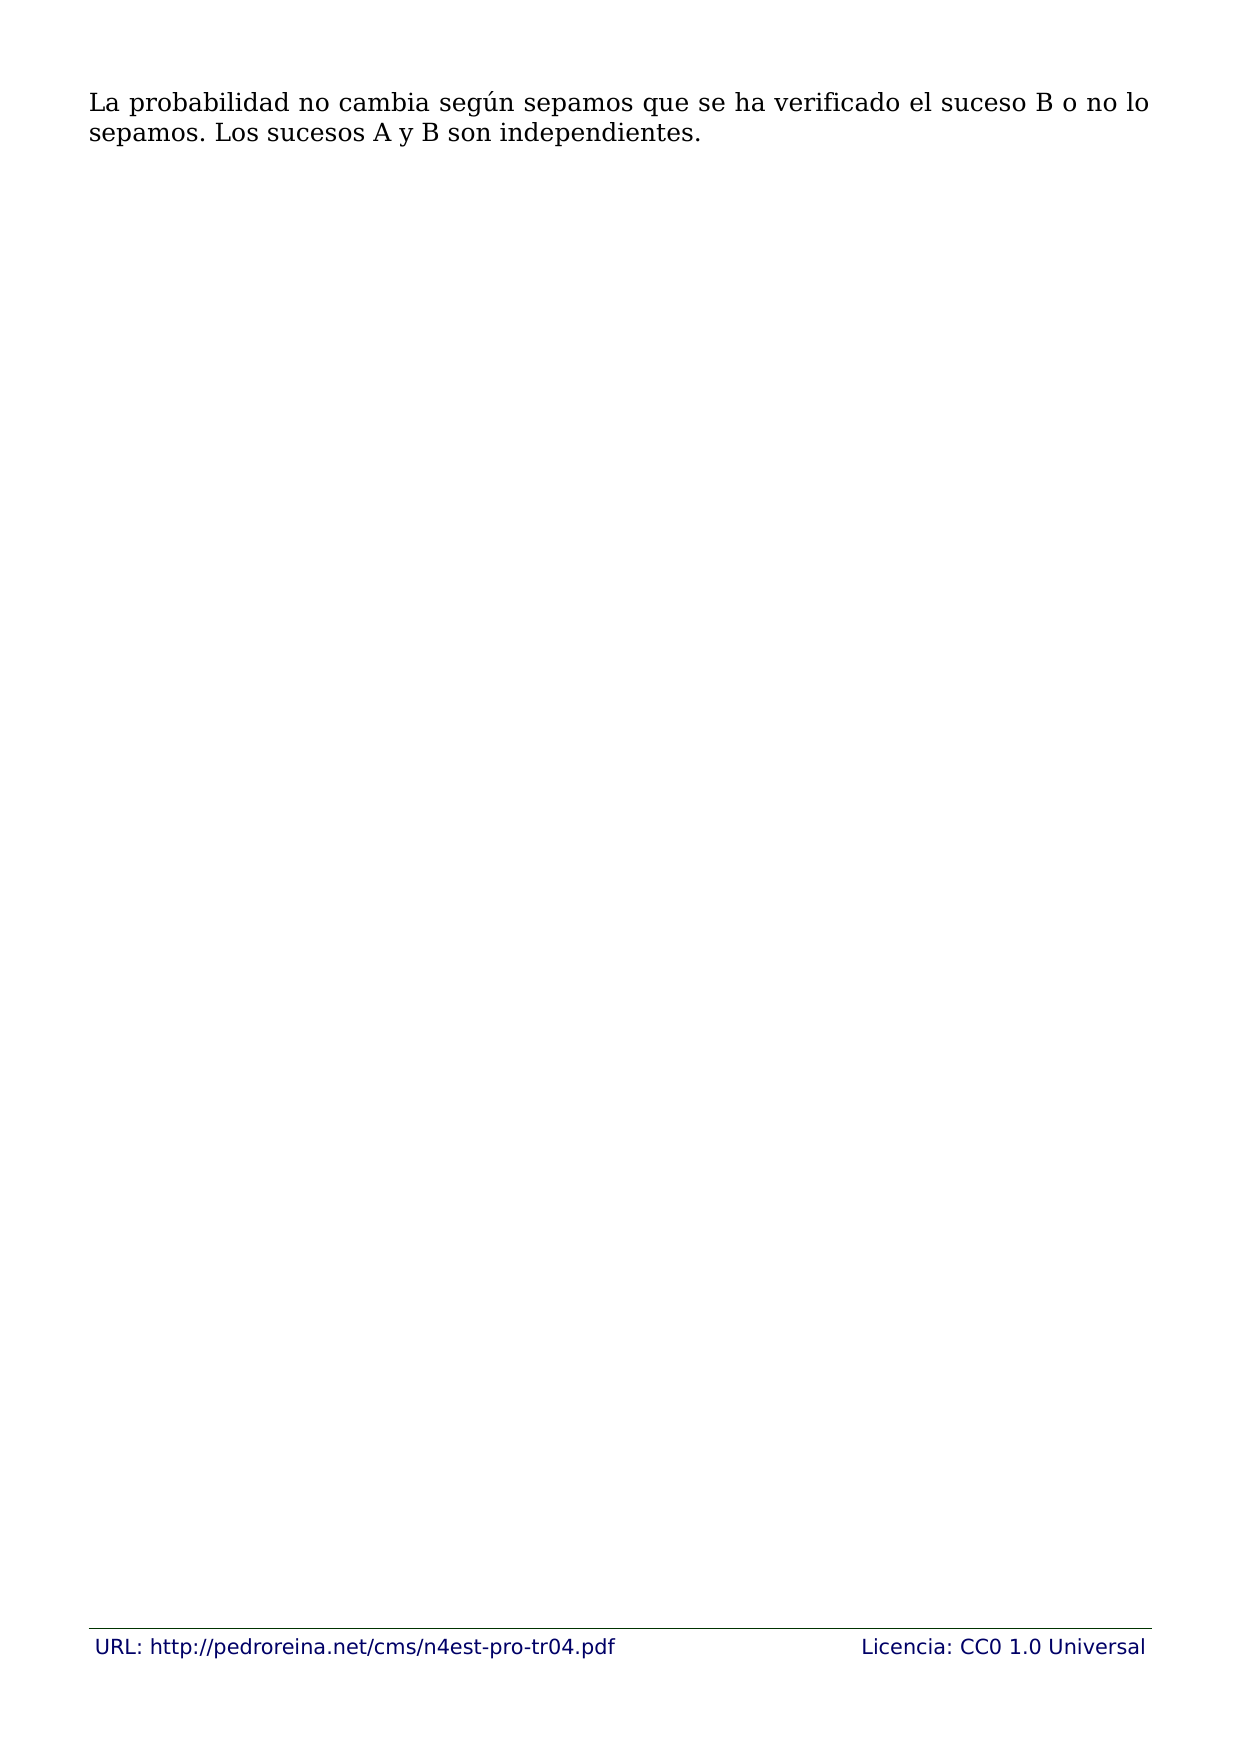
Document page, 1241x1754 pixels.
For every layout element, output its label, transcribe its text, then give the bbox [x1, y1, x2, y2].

text La probabilidad no cambia según sepamos que se ha verificado el suceso B o no lo sepamos. Los sucesos A y B son independientes. [88, 88, 1152, 147]
